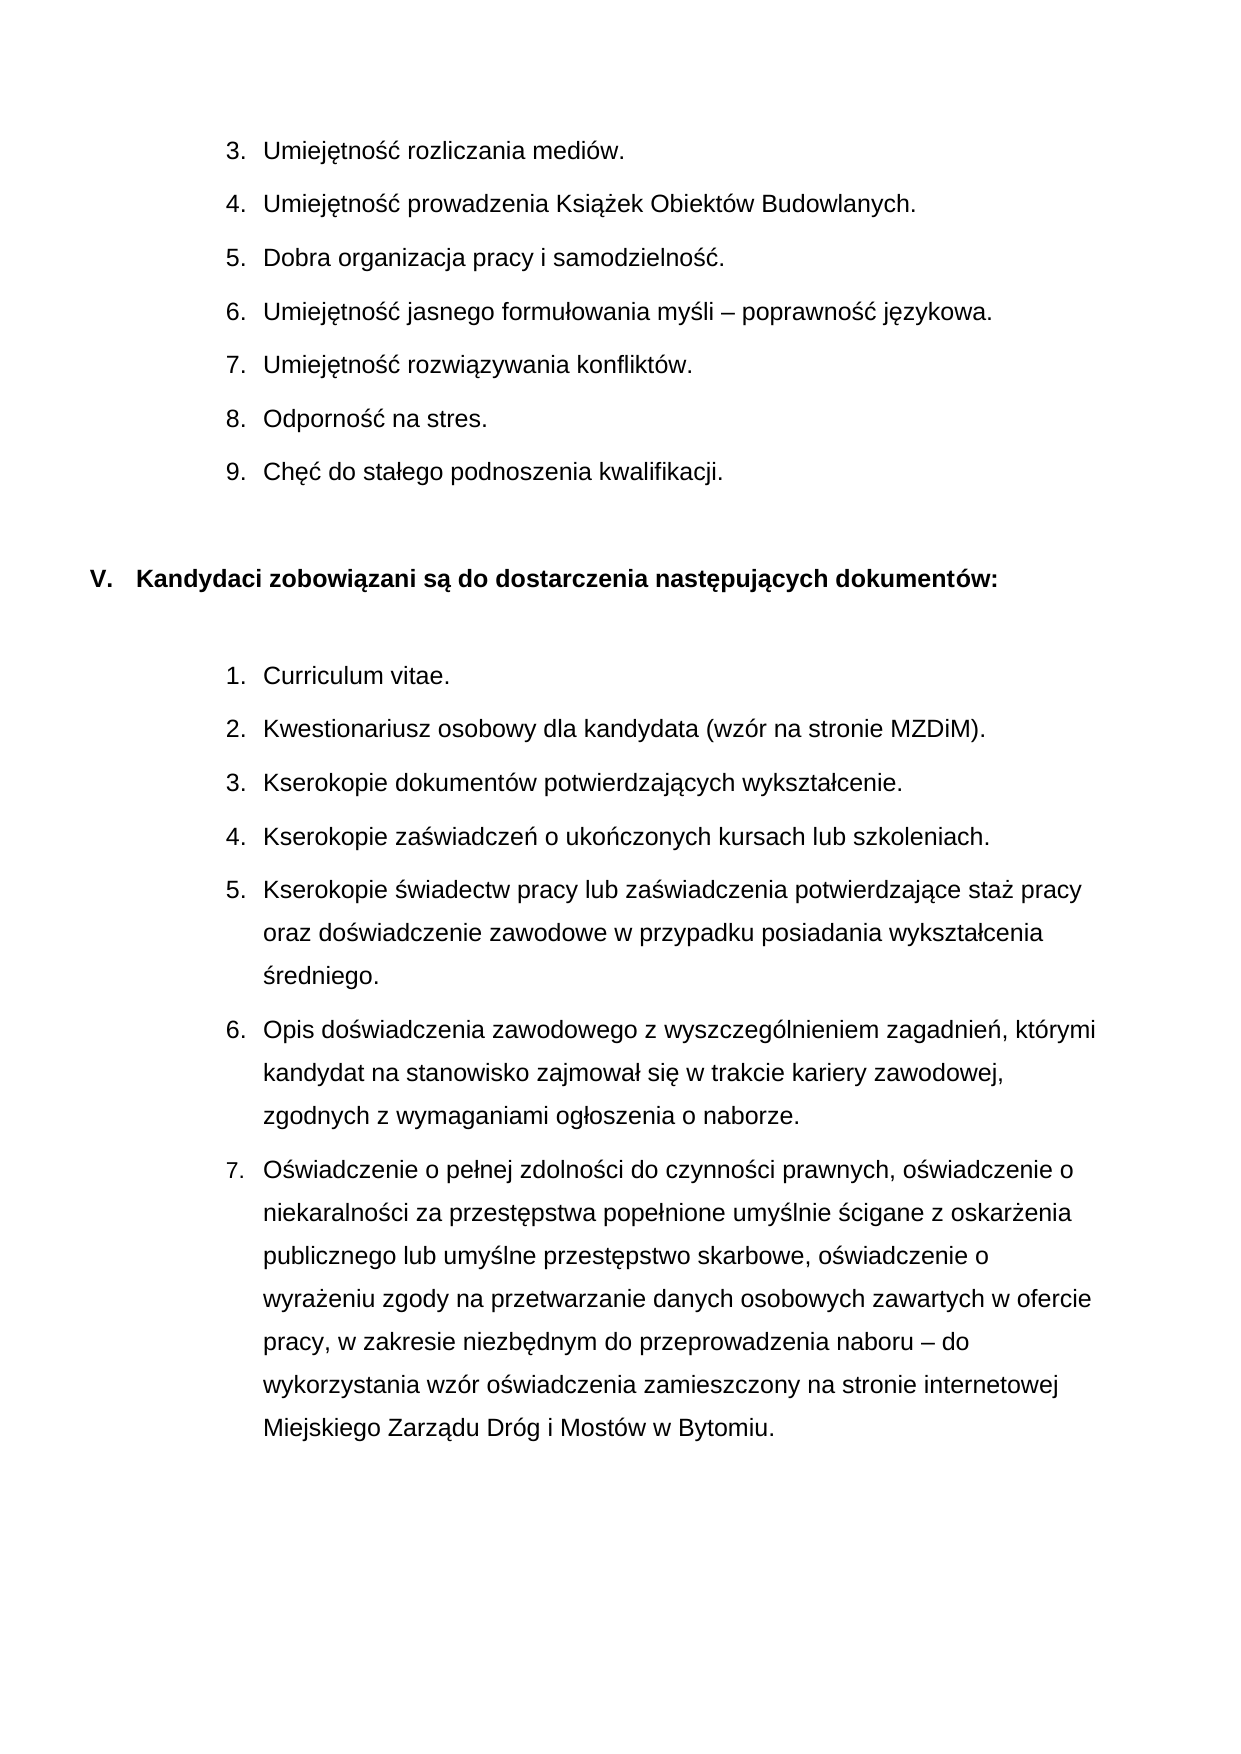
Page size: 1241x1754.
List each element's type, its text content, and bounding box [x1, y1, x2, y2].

list Oświadczenie o pełnej zdolności do czynności prawnych, oświadczenie o niekaralności za przestępstwa popełnione umyślnie ścigane z oskarżenia publicznego lub umyślne przestępstwo skarbowe, oświadczenie o wyrażeniu zgody na przetwarzanie danych osobowych zawartych w ofercie pracy, w zakresie niezbędnym do przeprowadzenia naboru – do wykorzystania wzór oświadczenia zamieszczony na stronie internetowej Miejskiego Zarządu Dróg i Mostów w Bytomiu. [226, 1154, 1104, 1442]
list Kserokopie zaświadczeń o ukończonych kursach lub szkoleniach. [226, 821, 1104, 850]
list Dobra organizacja pracy i samodzielność. [226, 243, 1104, 272]
list Umiejętność rozwiązywania konfliktów. [226, 350, 1104, 379]
list Curriculum vitae. [226, 661, 1104, 689]
list Kserokopie świadectw pracy lub zaświadczenia potwierdzające staż pracy oraz doświadczenie zawodowe w przypadku posiadania wykształcenia średniego. [226, 875, 1104, 990]
list Odporność na stres. [226, 403, 1104, 432]
list Umiejętność rozliczania mediów. [226, 136, 1104, 164]
list Umiejętność jasnego formułowania myśli – poprawność językowa. [226, 296, 1104, 325]
list Chęć do stałego podnoszenia kwalifikacji. [226, 457, 1104, 486]
list Kwestionariusz osobowy dla kandydata (wzór na stronie MZDiM). [226, 714, 1104, 743]
list Kandydaci zobowiązani są do dostarczenia następujących dokumentów: [113, 564, 1104, 593]
list Kserokopie dokumentów potwierdzających wykształcenie. [226, 768, 1104, 797]
list Opis doświadczenia zawodowego z wyszczególnieniem zagadnień, którymi kandydat na stanowisko zajmował się w trakcie kariery zawodowej, zgodnych z wymaganiami ogłoszenia o naborze. [226, 1015, 1104, 1130]
list Umiejętność prowadzenia Książek Obiektów Budowlanych. [226, 189, 1104, 218]
